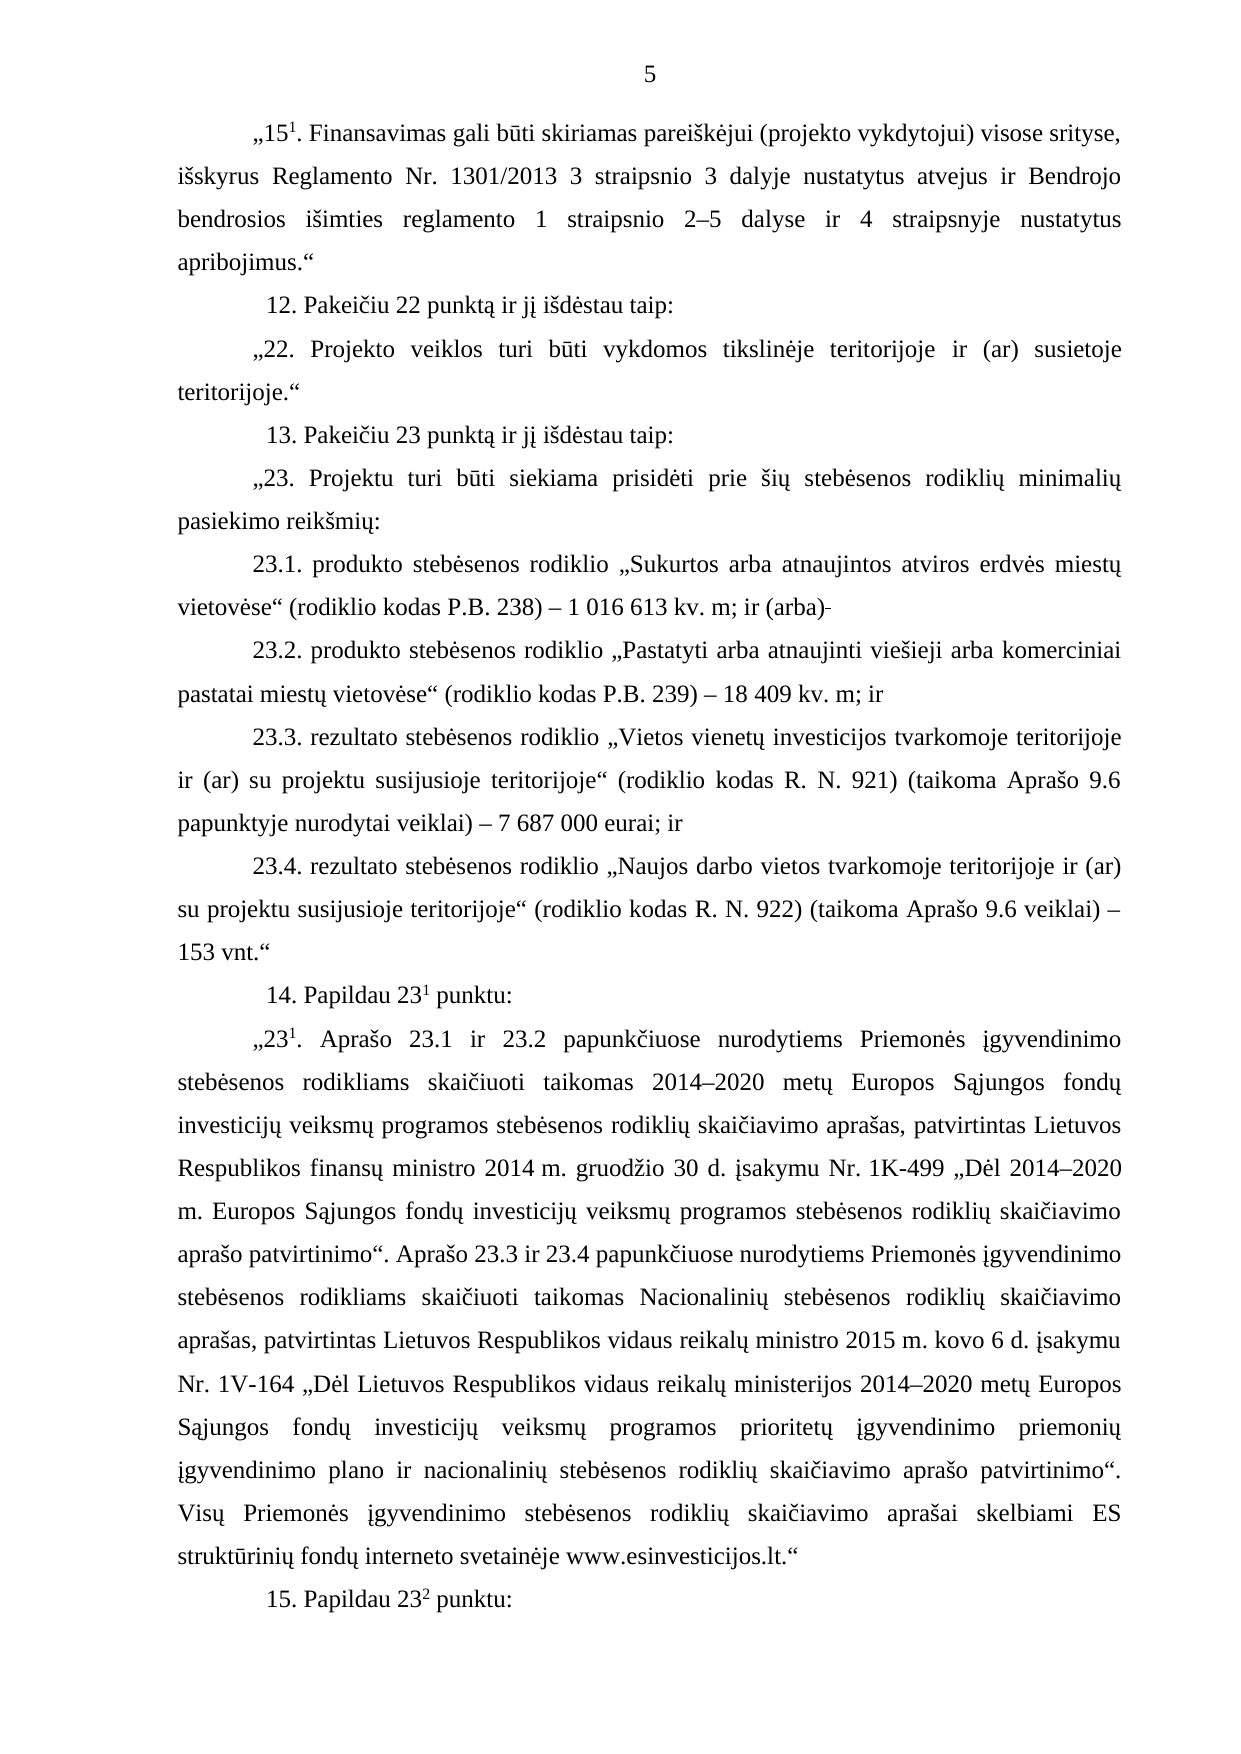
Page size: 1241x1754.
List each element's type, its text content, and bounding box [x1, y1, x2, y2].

text 23.1. produkto stebėsenos rodiklio „Sukurtos arba atnaujintos atviros erdvės miestų vietovėse“ (rodiklio kodas P.B. 238) – 1 016 613 kv. m; ir (arba) [177, 549, 1122, 621]
text 12. Pakeičiu 22 punktą ir jį išdėstau taip: [266, 291, 1122, 319]
text 14. Papildau 231 punktu: [266, 981, 1122, 1009]
text 23.3. rezultato stebėsenos rodiklio „Vietos vienetų investicijos tvarkomoje teritorijoje ir (ar) su projektu susijusioje teritorijoje“ (rodiklio kodas R. N. 921) (taikoma Aprašo 9.6 papunktyje nurodytai veiklai) – 7 687 000 eurai; ir [177, 722, 1122, 837]
text „22. Projekto veiklos turi būti vykdomos tikslinėje teritorijoje ir (ar) susietoje teritorijoje.“ [177, 334, 1122, 406]
text 13. Pakeičiu 23 punktą ir jį išdėstau taip: [266, 420, 1122, 449]
text „151. Finansavimas gali būti skiriamas pareiškėjui (projekto vykdytojui) visose srityse, išskyrus Reglamento Nr. 1301/2013 3 straipsnio 3 dalyje nustatytus atvejus ir Bendrojo bendrosios išimties reglamento 1 straipsnio 2–5 dalyse ir 4 straipsnyje nustatytus apribojimus.“ [177, 118, 1122, 276]
text „23. Projektu turi būti siekiama prisidėti prie šių stebėsenos rodiklių minimalių pasiekimo reikšmių: [177, 463, 1122, 535]
text „231. Aprašo 23.1 ir 23.2 papunkčiuose nurodytiems Priemonės įgyvendinimo stebėsenos rodikliams skaičiuoti taikomas 2014–2020 metų Europos Sąjungos fondų investicijų veiksmų programos stebėsenos rodiklių skaičiavimo aprašas, patvirtintas Lietuvos Respublikos finansų ministro 2014 m. gruodžio 30 d. įsakymu Nr. 1K-499 „Dėl 2014–2020 m. Europos Sąjungos fondų investicijų veiksmų programos stebėsenos rodiklių skaičiavimo aprašo patvirtinimo“. Aprašo 23.3 ir 23.4 papunkčiuose nurodytiems Priemonės įgyvendinimo stebėsenos rodikliams skaičiuoti taikomas Nacionalinių stebėsenos rodiklių skaičiavimo aprašas, patvirtintas Lietuvos Respublikos vidaus reikalų ministro 2015 m. kovo 6 d. įsakymu Nr. 1V-164 „Dėl Lietuvos Respublikos vidaus reikalų ministerijos 2014–2020 metų Europos Sąjungos fondų investicijų veiksmų programos prioritetų įgyvendinimo priemonių įgyvendinimo plano ir nacionalinių stebėsenos rodiklių skaičiavimo aprašo patvirtinimo“. Visų Priemonės įgyvendinimo stebėsenos rodiklių skaičiavimo aprašai skelbiami ES struktūrinių fondų interneto svetainėje www.esinvesticijos.lt.“ [177, 1024, 1122, 1570]
text 15. Papildau 232 punktu: [266, 1584, 1122, 1613]
text 23.4. rezultato stebėsenos rodiklio „Naujos darbo vietos tvarkomoje teritorijoje ir (ar) su projektu susijusioje teritorijoje“ (rodiklio kodas R. N. 922) (taikoma Aprašo 9.6 veiklai) – 153 vnt.“ [177, 851, 1122, 966]
text 23.2. produkto stebėsenos rodiklio „Pastatyti arba atnaujinti viešieji arba komerciniai pastatai miestų vietovėse“ (rodiklio kodas P.B. 239) – 18 409 kv. m; ir [177, 636, 1122, 707]
